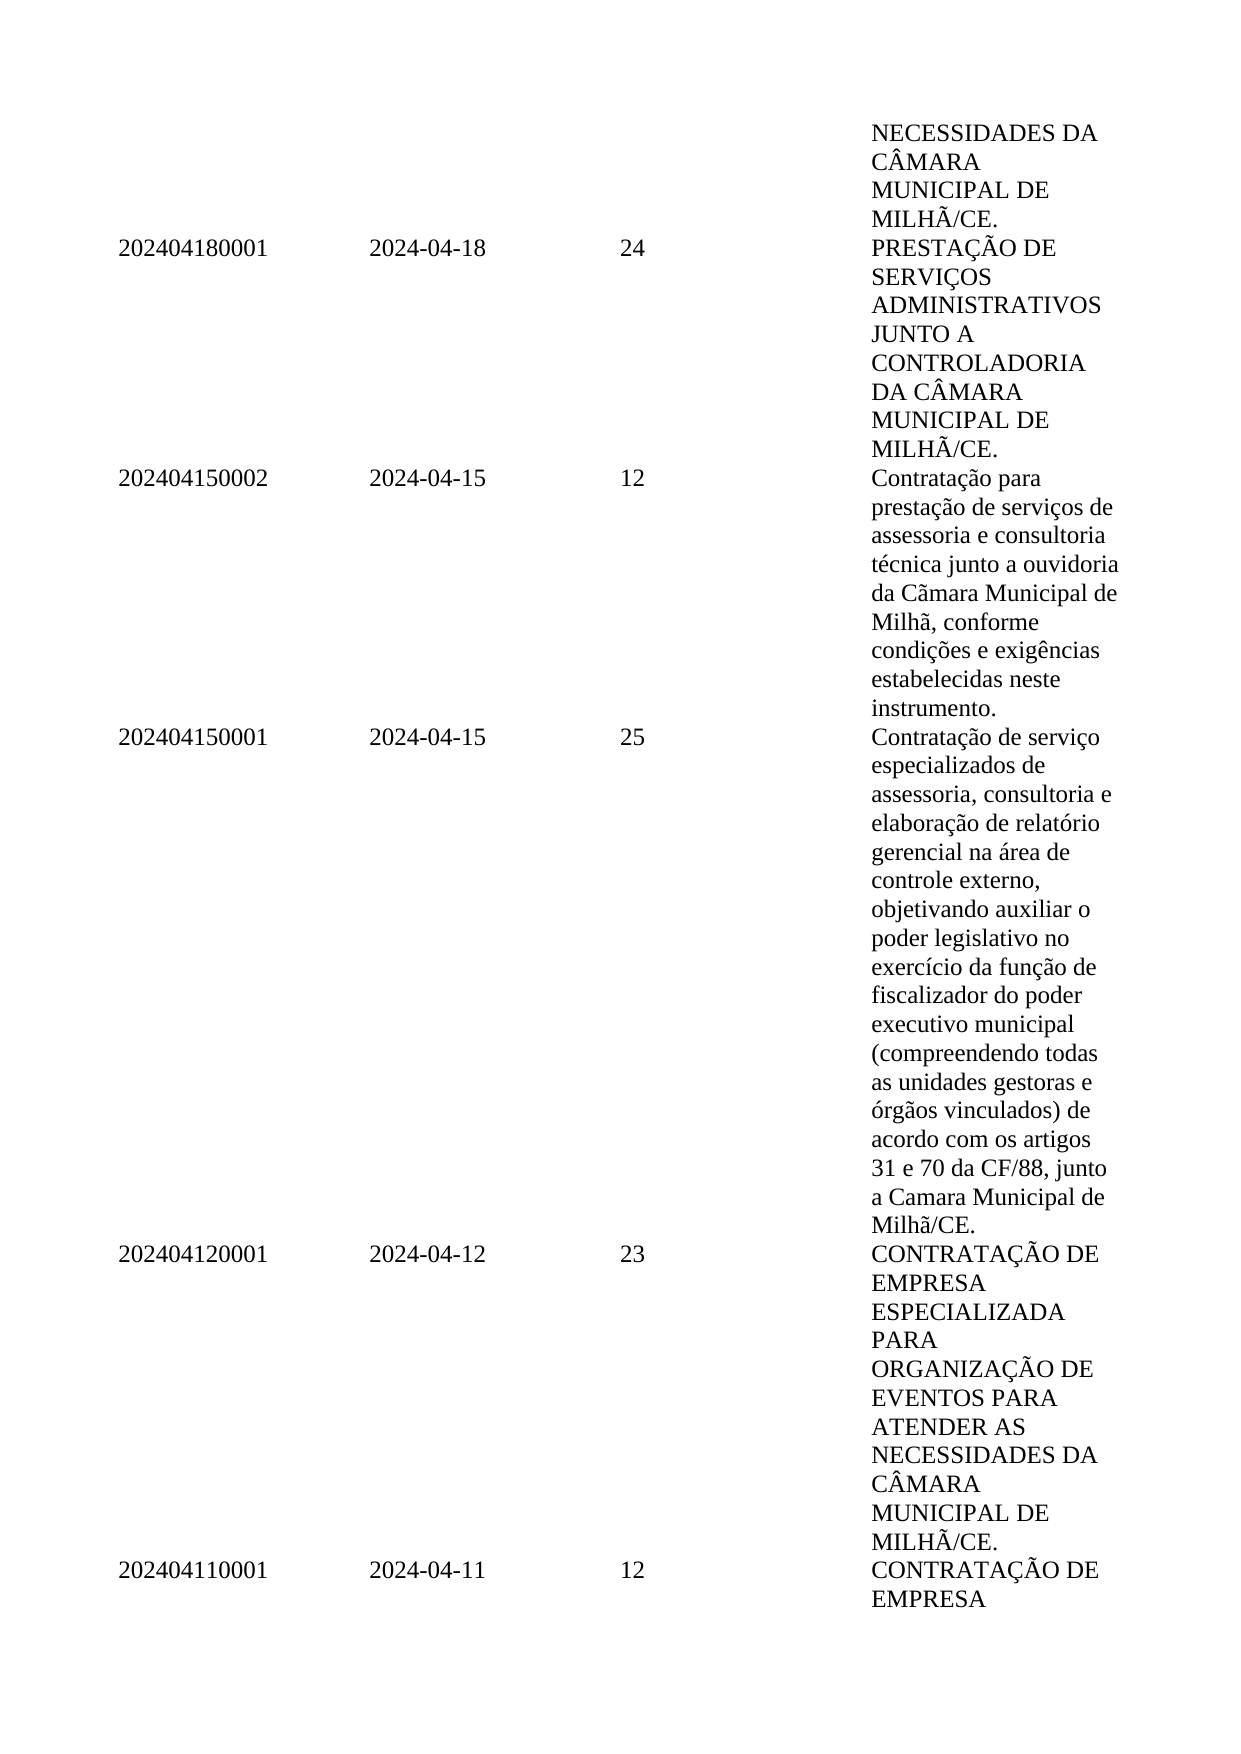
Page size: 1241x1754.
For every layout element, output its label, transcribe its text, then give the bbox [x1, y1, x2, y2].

table_cell 202404110001 [118, 1556, 369, 1613]
table_cell 12 [620, 1556, 871, 1613]
table_cell 2024-04-15 [369, 722, 620, 1239]
table_cell 2024-04-18 [369, 233, 620, 463]
table_cell 12 [620, 463, 871, 722]
table_cell Contratação de serviço especializados de assessoria, consultoria e elaboração de relatório gerencial na área de controle externo, objetivando auxiliar o poder legislativo no exercício da função de fiscalizador do poder executivo municipal (compreendendo todas as unidades gestoras e órgãos vinculados) de acordo com os artigos 31 e 70 da CF/88, junto a Camara Municipal de Milhã/CE. [871, 722, 1122, 1239]
table_cell 2024-04-12 [369, 1239, 620, 1556]
table_cell [118, 118, 369, 233]
table_cell 24 [620, 233, 871, 463]
table_cell 202404120001 [118, 1239, 369, 1556]
table_cell PRESTAÇÃO DE SERVIÇOS ADMINISTRATIVOS JUNTO A CONTROLADORIA DA CÂMARA MUNICIPAL DE MILHÃ/CE. [871, 233, 1122, 463]
table_cell 2024-04-11 [369, 1556, 620, 1613]
table_cell 202404150001 [118, 722, 369, 1239]
table_cell [369, 118, 620, 233]
table_cell 202404150002 [118, 463, 369, 722]
table_cell 25 [620, 722, 871, 1239]
table_cell CONTRATAÇÃO DE EMPRESA ESPECIALIZADA PARA ORGANIZAÇÃO DE EVENTOS PARA ATENDER AS NECESSIDADES DA CÂMARA MUNICIPAL DE MILHÃ/CE. [871, 1239, 1122, 1556]
table_cell 23 [620, 1239, 871, 1556]
table_cell Contratação para prestação de serviços de assessoria e consultoria técnica junto a ouvidoria da Cãmara Municipal de Milhã, conforme condições e exigências estabelecidas neste instrumento. [871, 463, 1122, 722]
table_cell 202404180001 [118, 233, 369, 463]
table_cell 2024-04-15 [369, 463, 620, 722]
table_cell CONTRATAÇÃO DE EMPRESA [871, 1556, 1122, 1613]
table_cell NECESSIDADES DA CÂMARA MUNICIPAL DE MILHÃ/CE. [871, 118, 1122, 233]
table_cell [620, 118, 871, 233]
